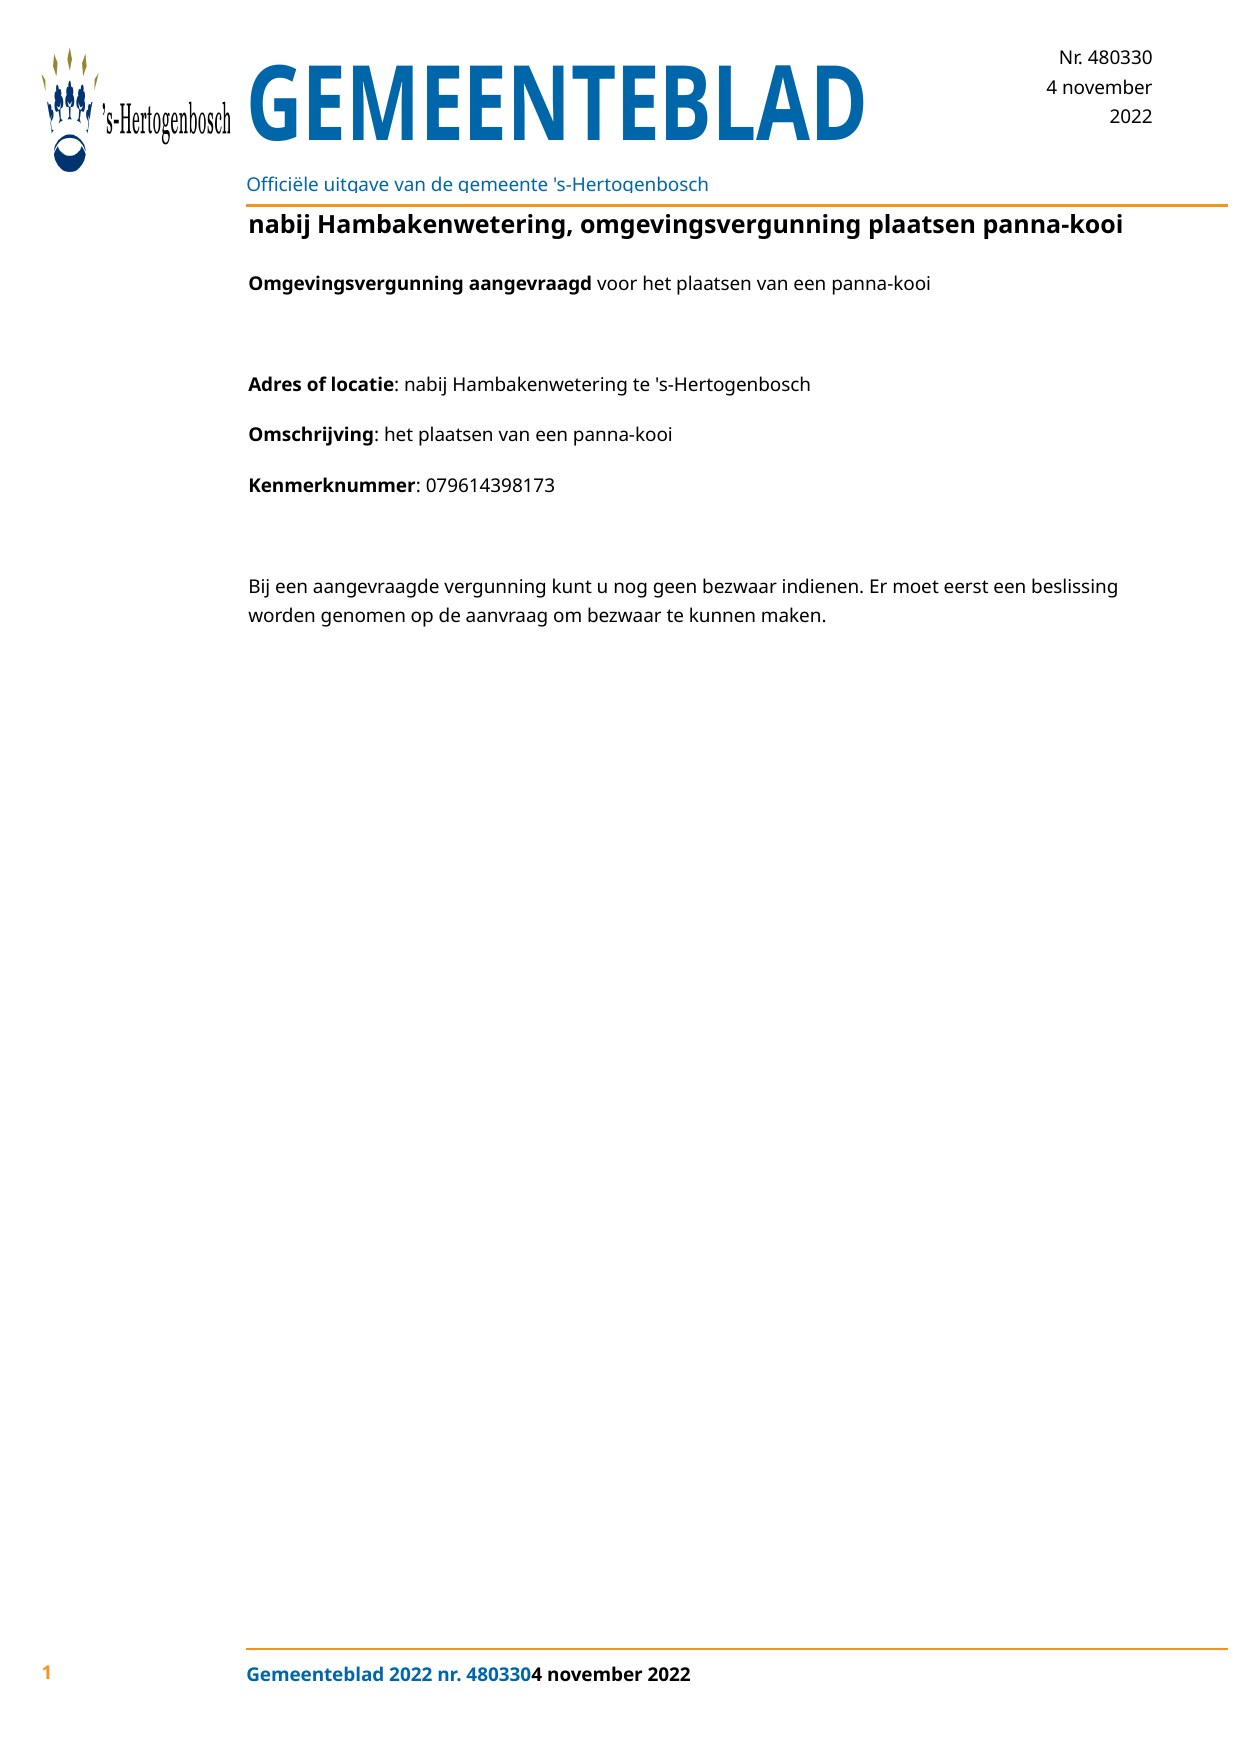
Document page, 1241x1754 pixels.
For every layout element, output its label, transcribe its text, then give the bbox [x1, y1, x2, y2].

text Omgevingsvergunning aangevraagd voor het plaatsen van een panna-kooi [248, 270, 1152, 296]
text nabij Hambakenwetering, omgevingsvergunning plaatsen panna-kooi [248, 207, 1152, 241]
text Bij een aangevraagde vergunning kunt u nog geen bezwaar indienen. Er moet eerst een beslissing worden genomen op de aanvraag om bezwaar te kunnen maken. [248, 573, 1152, 628]
picture [41, 47, 231, 172]
text Adres of locatie: nabij Hambakenwetering te 's-Hertogenbosch [248, 371, 1152, 397]
text Omschrijving: het plaatsen van een panna-kooi [248, 422, 1152, 447]
text Kenmerknummer: 079614398173 [248, 472, 1152, 498]
